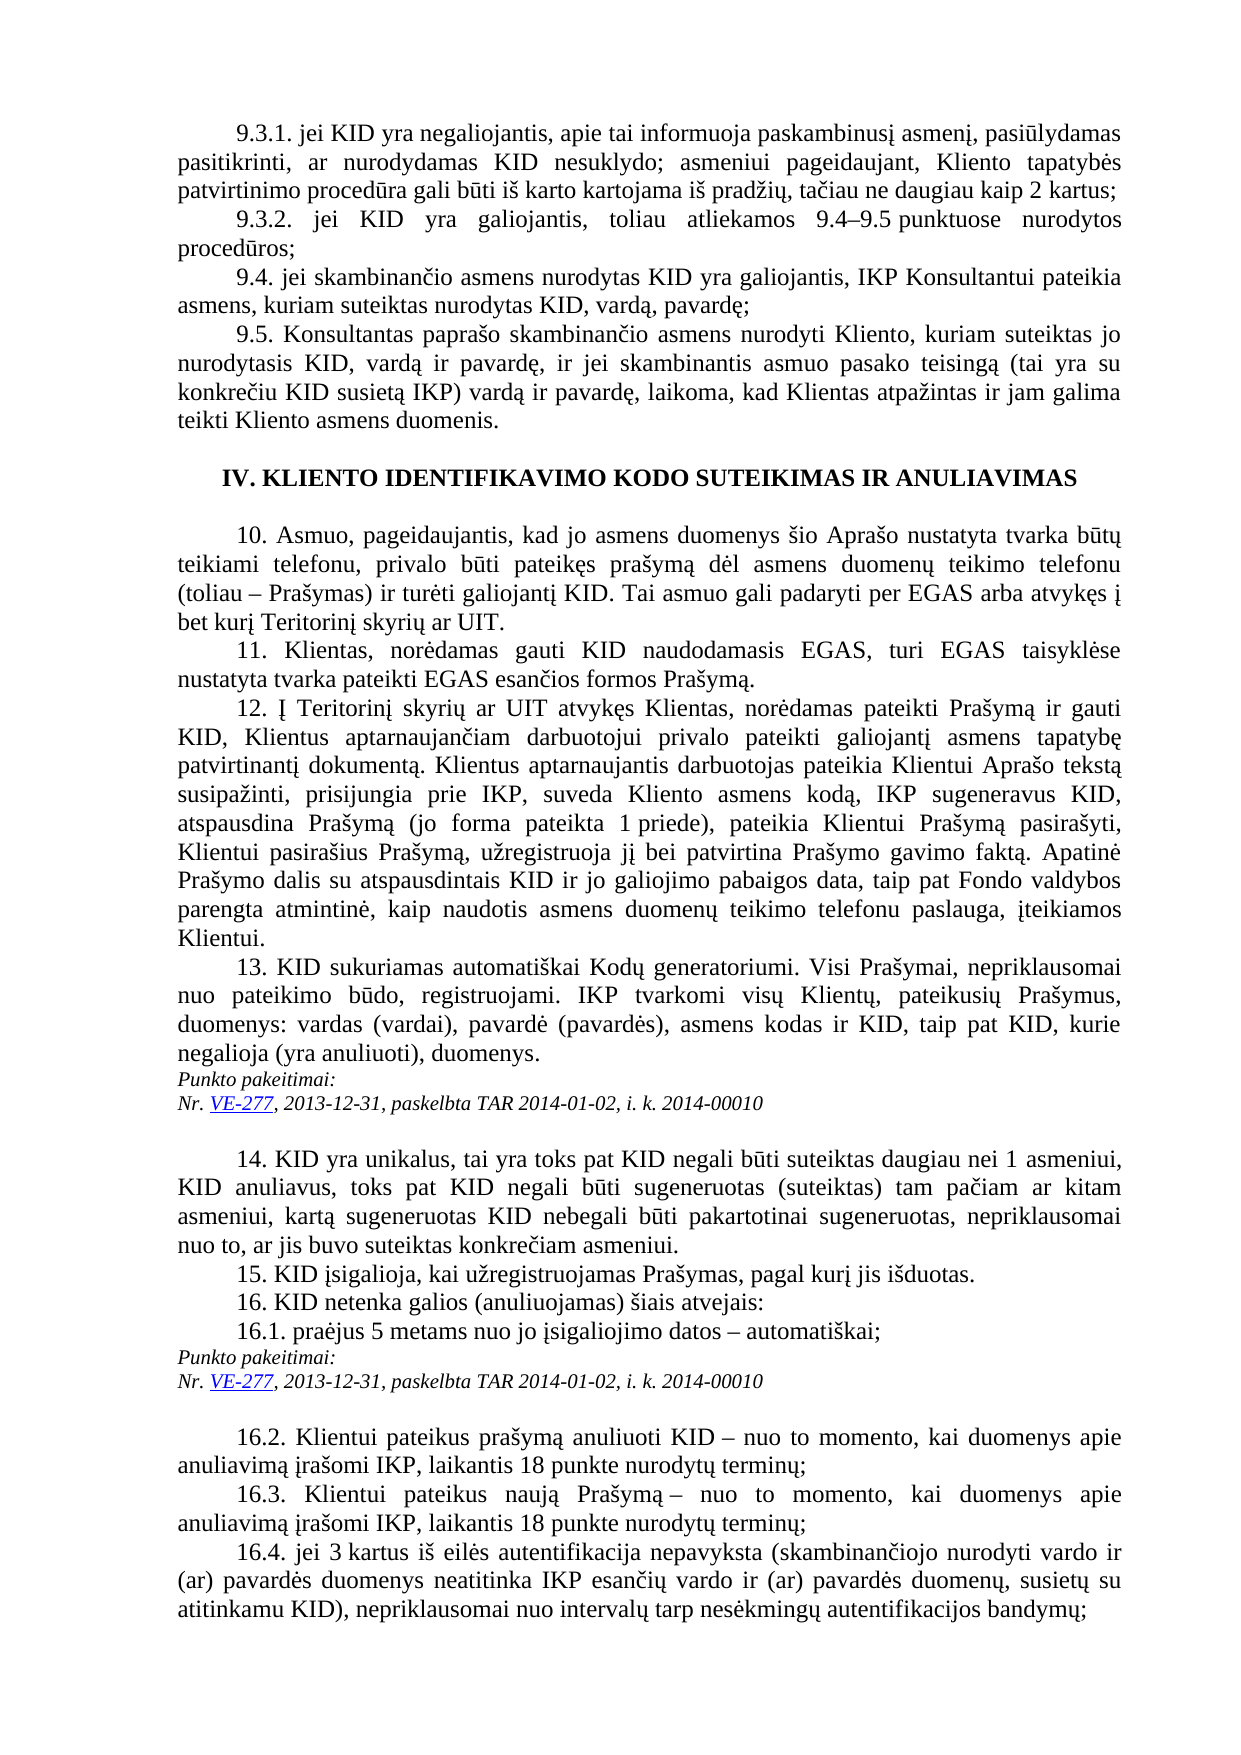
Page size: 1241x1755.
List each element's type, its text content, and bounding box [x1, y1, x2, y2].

text 16.2. Klientui pateikus prašymą anuliuoti KID – nuo to momento, kai duomenys apie anuliavimą įrašomi IKP, laikantis 18 punkte nurodytų terminų; [177, 1422, 1122, 1479]
text 16.4. jei 3 kartus iš eilės autentifikacija nepavyksta (skambinančiojo nurodyti vardo ir (ar) pavardės duomenys neatitinka IKP esančių vardo ir (ar) pavardės duomenų, susietų su atitinkamu KID), nepriklausomai nuo intervalų tarp nesėkmingų autentifikacijos bandymų; [177, 1537, 1122, 1623]
text Punkto pakeitimai: [177, 1345, 1122, 1369]
text 9.3.1. jei KID yra negaliojantis, apie tai informuoja paskambinusį asmenį, pasiūlydamas pasitikrinti, ar nurodydamas KID nesuklydo; asmeniui pageidaujant, Kliento tapatybės patvirtinimo procedūra gali būti iš karto kartojama iš pradžių, tačiau ne daugiau kaip 2 kartus; [177, 118, 1122, 204]
text 12. Į Teritorinį skyrių ar UIT atvykęs Klientas, norėdamas pateikti Prašymą ir gauti KID, Klientus aptarnaujančiam darbuotojui privalo pateikti galiojantį asmens tapatybę patvirtinantį dokumentą. Klientus aptarnaujantis darbuotojas pateikia Klientui Aprašo tekstą susipažinti, prisijungia prie IKP, suveda Kliento asmens kodą, IKP sugeneravus KID, atspausdina Prašymą (jo forma pateikta 1 priede), pateikia Klientui Prašymą pasirašyti, Klientui pasirašius Prašymą, užregistruoja jį bei patvirtina Prašymo gavimo faktą. Apatinė Prašymo dalis su atspausdintais KID ir jo galiojimo pabaigos data, taip pat Fondo valdybos parengta atmintinė, kaip naudotis asmens duomenų teikimo telefonu paslauga, įteikiamos Klientui. [177, 693, 1122, 952]
text 13. KID sukuriamas automatiškai Kodų generatoriumi. Visi Prašymai, nepriklausomai nuo pateikimo būdo, registruojami. IKP tvarkomi visų Klientų, pateikusių Prašymus, duomenys: vardas (vardai), pavardė (pavardės), asmens kodas ir KID, taip pat KID, kurie negalioja (yra anuliuoti), duomenys. [177, 952, 1122, 1067]
text 9.3.2. jei KID yra galiojantis, toliau atliekamos 9.4–9.5 punktuose nurodytos procedūros; [177, 204, 1122, 262]
text Nr. VE-277, 2013-12-31, paskelbta TAR 2014-01-02, i. k. 2014-00010 [177, 1091, 1122, 1115]
text IV. KLIENTO IDENTIFIKAVIMO KODO SUTEIKIMAS IR ANULIAVIMAS [177, 463, 1122, 492]
text 9.4. jei skambinančio asmens nurodytas KID yra galiojantis, IKP Konsultantui pateikia asmens, kuriam suteiktas nurodytas KID, vardą, pavardę; [177, 262, 1122, 319]
text 11. Klientas, norėdamas gauti KID naudodamasis EGAS, turi EGAS taisyklėse nustatyta tvarka pateikti EGAS esančios formos Prašymą. [177, 636, 1122, 693]
text 9.5. Konsultantas paprašo skambinančio asmens nurodyti Kliento, kuriam suteiktas jo nurodytasis KID, vardą ir pavardę, ir jei skambinantis asmuo pasako teisingą (tai yra su konkrečiu KID susietą IKP) vardą ir pavardę, laikoma, kad Klientas atpažintas ir jam galima teikti Kliento asmens duomenis. [177, 319, 1122, 434]
text 16.1. praėjus 5 metams nuo jo įsigaliojimo datos – automatiškai; [177, 1316, 1122, 1345]
text 16.3. Klientui pateikus naują Prašymą – nuo to momento, kai duomenys apie anuliavimą įrašomi IKP, laikantis 18 punkte nurodytų terminų; [177, 1479, 1122, 1537]
text 14. KID yra unikalus, tai yra toks pat KID negali būti suteiktas daugiau nei 1 asmeniui, KID anuliavus, toks pat KID negali būti sugeneruotas (suteiktas) tam pačiam ar kitam asmeniui, kartą sugeneruotas KID nebegali būti pakartotinai sugeneruotas, nepriklausomai nuo to, ar jis buvo suteiktas konkrečiam asmeniui. [177, 1144, 1122, 1259]
text 10. Asmuo, pageidaujantis, kad jo asmens duomenys šio Aprašo nustatyta tvarka būtų teikiami telefonu, privalo būti pateikęs prašymą dėl asmens duomenų teikimo telefonu (toliau – Prašymas) ir turėti galiojantį KID. Tai asmuo gali padaryti per EGAS arba atvykęs į bet kurį Teritorinį skyrių ar UIT. [177, 521, 1122, 636]
text Nr. VE-277, 2013-12-31, paskelbta TAR 2014-01-02, i. k. 2014-00010 [177, 1369, 1122, 1393]
text 15. KID įsigalioja, kai užregistruojamas Prašymas, pagal kurį jis išduotas. [177, 1259, 1122, 1287]
text Punkto pakeitimai: [177, 1067, 1122, 1091]
text 16. KID netenka galios (anuliuojamas) šiais atvejais: [177, 1287, 1122, 1316]
